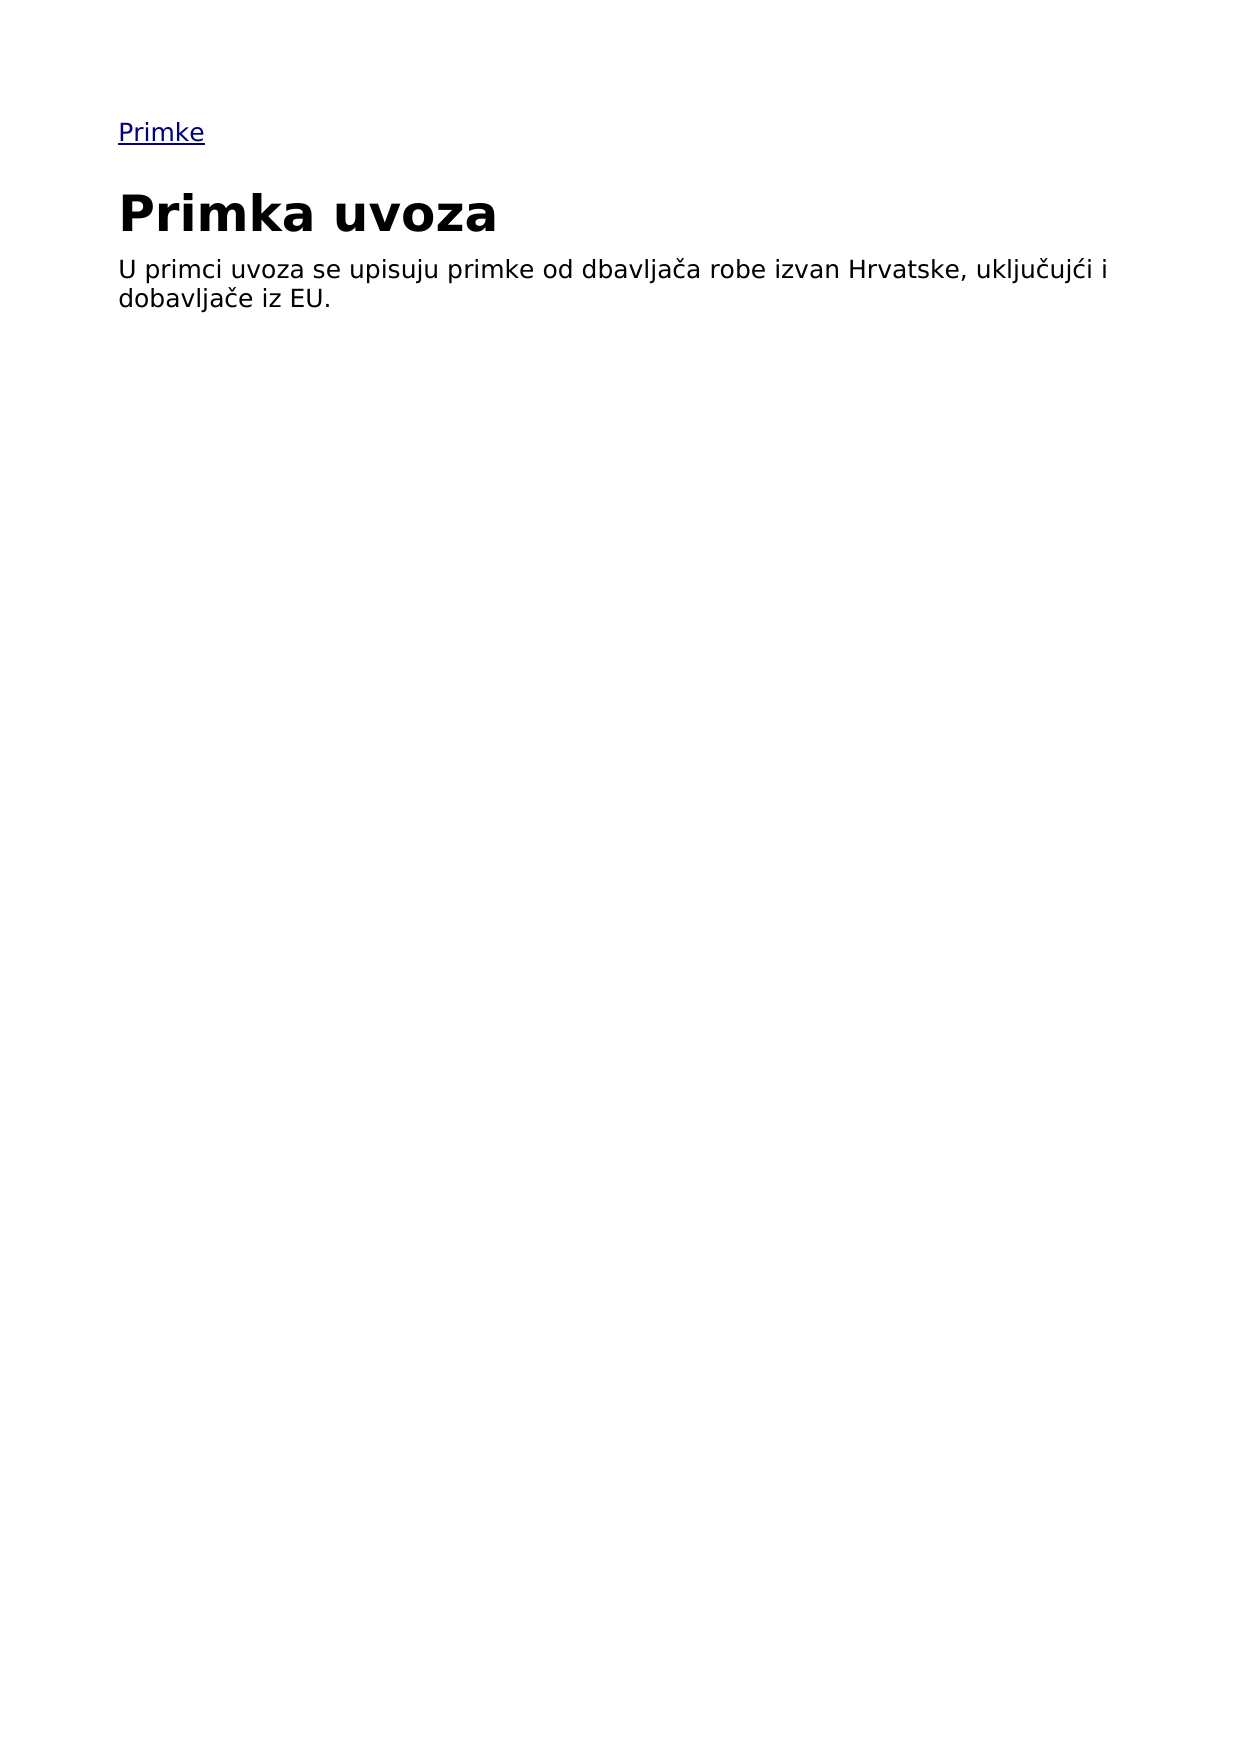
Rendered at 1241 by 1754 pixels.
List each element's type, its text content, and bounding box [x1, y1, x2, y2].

subtitle Primka uvoza [118, 185, 1122, 243]
text Primke [118, 118, 1122, 147]
text U primci uvoza se upisuju primke od dbavljača robe izvan Hrvatske, uključujći i dobavljače iz EU. [118, 256, 1122, 314]
